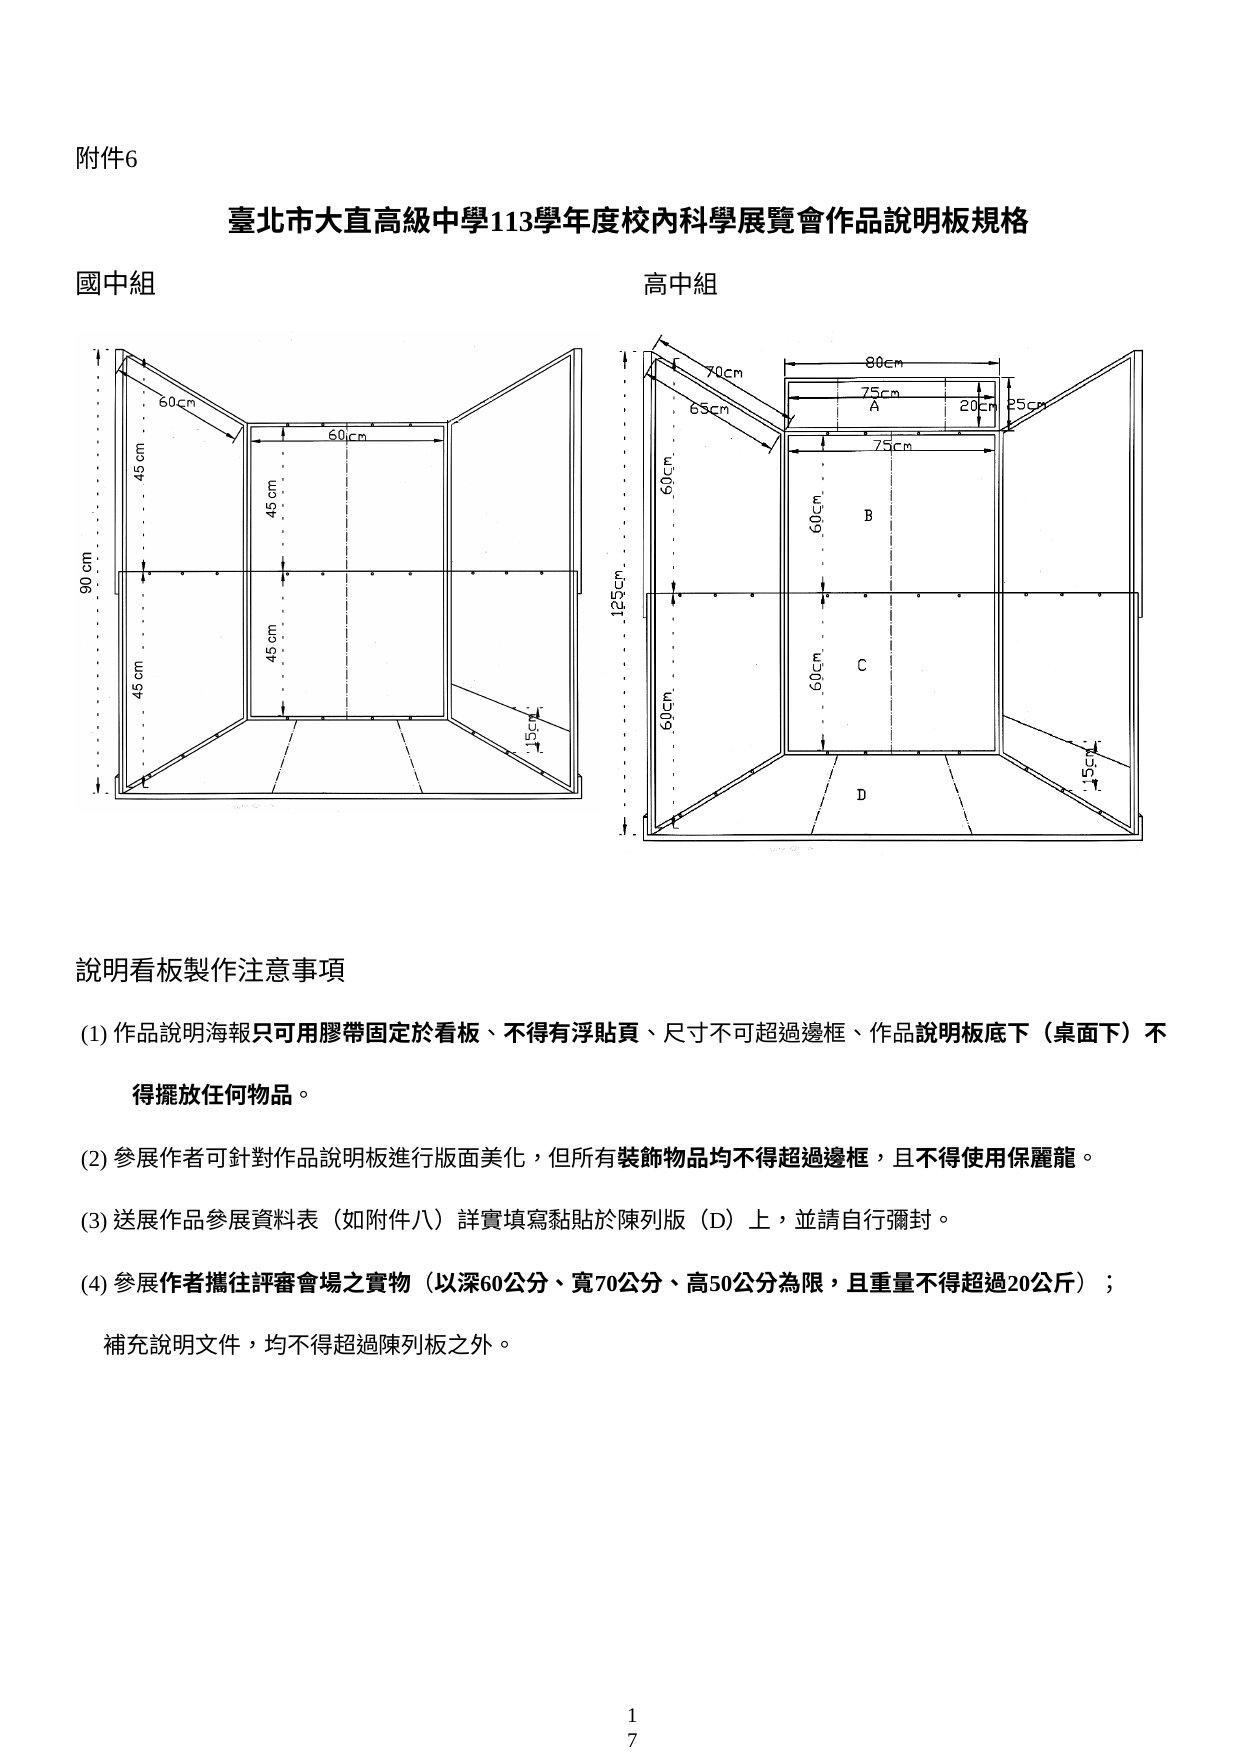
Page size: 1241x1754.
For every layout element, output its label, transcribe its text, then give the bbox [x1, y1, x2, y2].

text (1) 作品說明海報只可用膠帶固定於看板、不得有浮貼頁、尺寸不可超過邊框、作品說明板底下（桌面下）不得擺放任何物品。 [75, 990, 1181, 1115]
text (4) 參展作者攜往評審會場之實物（以深60公分、寬70公分、高50公分為限，且重量不得超過20公斤）； 補充說明文件，均不得超過陳列板之外。 [75, 1240, 1181, 1365]
text 臺北市大直高級中學113學年度校內科學展覽會作品說明板規格 [75, 177, 1181, 240]
text (3) 送展作品參展資料表（如附件八）詳實填寫黏貼於陳列版（D）上，並請自行彌封。 [75, 1177, 1181, 1240]
text (2) 參展作者可針對作品說明板進行版面美化，但所有裝飾物品均不得超過邊框，且不得使用保麗龍。 [75, 1115, 1181, 1177]
text 國中組 高中組 [75, 240, 1181, 302]
text 說明看板製作注意事項 [75, 927, 1181, 990]
text 附件6 [75, 115, 1181, 177]
